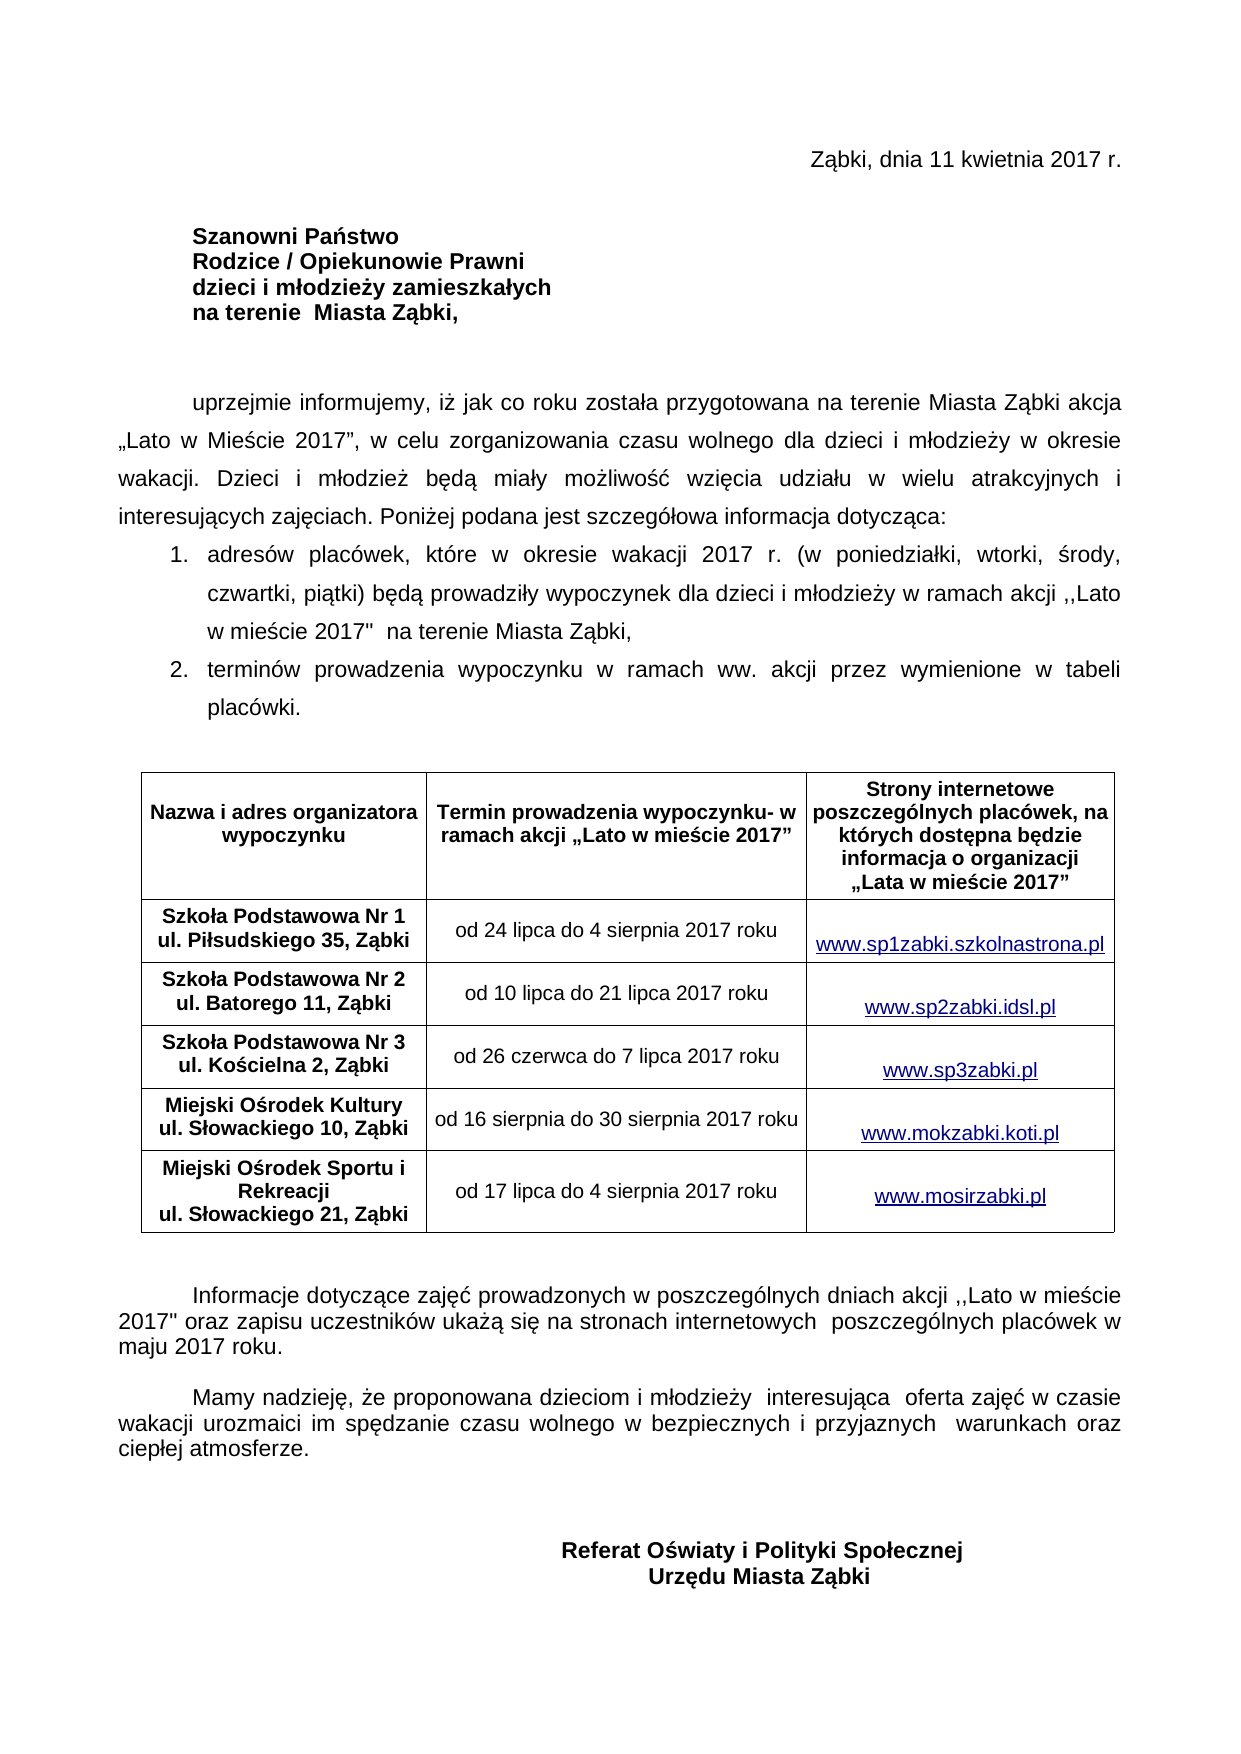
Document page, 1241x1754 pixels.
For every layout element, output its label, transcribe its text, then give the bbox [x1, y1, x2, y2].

text na terenie Miasta Ząbki, [118, 300, 1122, 326]
text uprzejmie informujemy, iż jak co roku została przygotowana na terenie Miasta Ząbki akcja „Lato w Mieście 2017”, w celu zorganizowania czasu wolnego dla dzieci i młodzieży w okresie wakacji. Dzieci i młodzież będą miały możliwość wzięcia udziału w wielu atrakcyjnych i interesujących zajęciach. Poniżej podana jest szczegółowa informacja dotycząca: [118, 389, 1122, 529]
table_cell od 10 lipca do 21 lipca 2017 roku [427, 963, 806, 1025]
text Urzędu Miasta Ząbki [118, 1564, 1122, 1589]
table_cell Szkoła Podstawowa Nr 2 ul. Batorego 11, Ząbki [142, 963, 426, 1025]
table_cell Szkoła Podstawowa Nr 3 ul. Kościelna 2, Ząbki [142, 1026, 426, 1088]
table_cell od 24 lipca do 4 sierpnia 2017 roku [427, 900, 806, 962]
text Informacje dotyczące zajęć prowadzonych w poszczególnych dniach akcji ,,Lato w mieście 2017" oraz zapisu uczestników ukażą się na stronach internetowych poszczególnych placówek w maju 2017 roku. [118, 1283, 1122, 1359]
text Ząbki, dnia 11 kwietnia 2017 r. [118, 147, 1122, 172]
text Szanowni Państwo [118, 223, 1122, 249]
table_cell www.sp1zabki.szkolnastrona.pl [807, 900, 1114, 962]
table_cell www.sp3zabki.pl [807, 1026, 1114, 1088]
table_cell Miejski Ośrodek Kultury ul. Słowackiego 10, Ząbki [142, 1089, 426, 1150]
text Rodzice / Opiekunowie Prawni [118, 249, 1122, 274]
text Mamy nadzieję, że proponowana dzieciom i młodzieży interesująca oferta zajęć w czasie wakacji urozmaici im spędzanie czasu wolnego w bezpiecznych i przyjaznych warunkach oraz ciepłej atmosferze. [118, 1385, 1122, 1462]
table_cell Miejski Ośrodek Sportu i Rekreacji ul. Słowackiego 21, Ząbki [142, 1151, 426, 1232]
table_cell www.mosirzabki.pl [807, 1151, 1114, 1232]
table_cell od 26 czerwca do 7 lipca 2017 roku [427, 1026, 806, 1088]
list adresów placówek, które w okresie wakacji 2017 r. (w poniedziałki, wtorki, środy, czwartki, piątki) będą prowadziły wypoczynek dla dzieci i młodzieży w ramach akcji ,,Lato w mieście 2017" na terenie Miasta Ząbki, [169, 542, 1122, 644]
table_cell od 16 sierpnia do 30 sierpnia 2017 roku [427, 1089, 806, 1150]
table_header Termin prowadzenia wypoczynku- w ramach akcji „Lato w mieście 2017” [427, 773, 806, 899]
text Referat Oświaty i Polityki Społecznej [118, 1538, 1122, 1564]
table_cell www.sp2zabki.idsl.pl [807, 963, 1114, 1025]
table_header Strony internetowe poszczególnych placówek, na których dostępna będzie informacja o organizacji „Lata w mieście 2017” [807, 773, 1114, 899]
list terminów prowadzenia wypoczynku w ramach ww. akcji przez wymienione w tabeli placówki. [169, 657, 1122, 721]
table_header Nazwa i adres organizatora wypoczynku [142, 773, 426, 899]
table_cell Szkoła Podstawowa Nr 1 ul. Piłsudskiego 35, Ząbki [142, 900, 426, 962]
text dzieci i młodzieży zamieszkałych [118, 274, 1122, 300]
table_cell www.mokzabki.koti.pl [807, 1089, 1114, 1150]
table_cell od 17 lipca do 4 sierpnia 2017 roku [427, 1151, 806, 1232]
